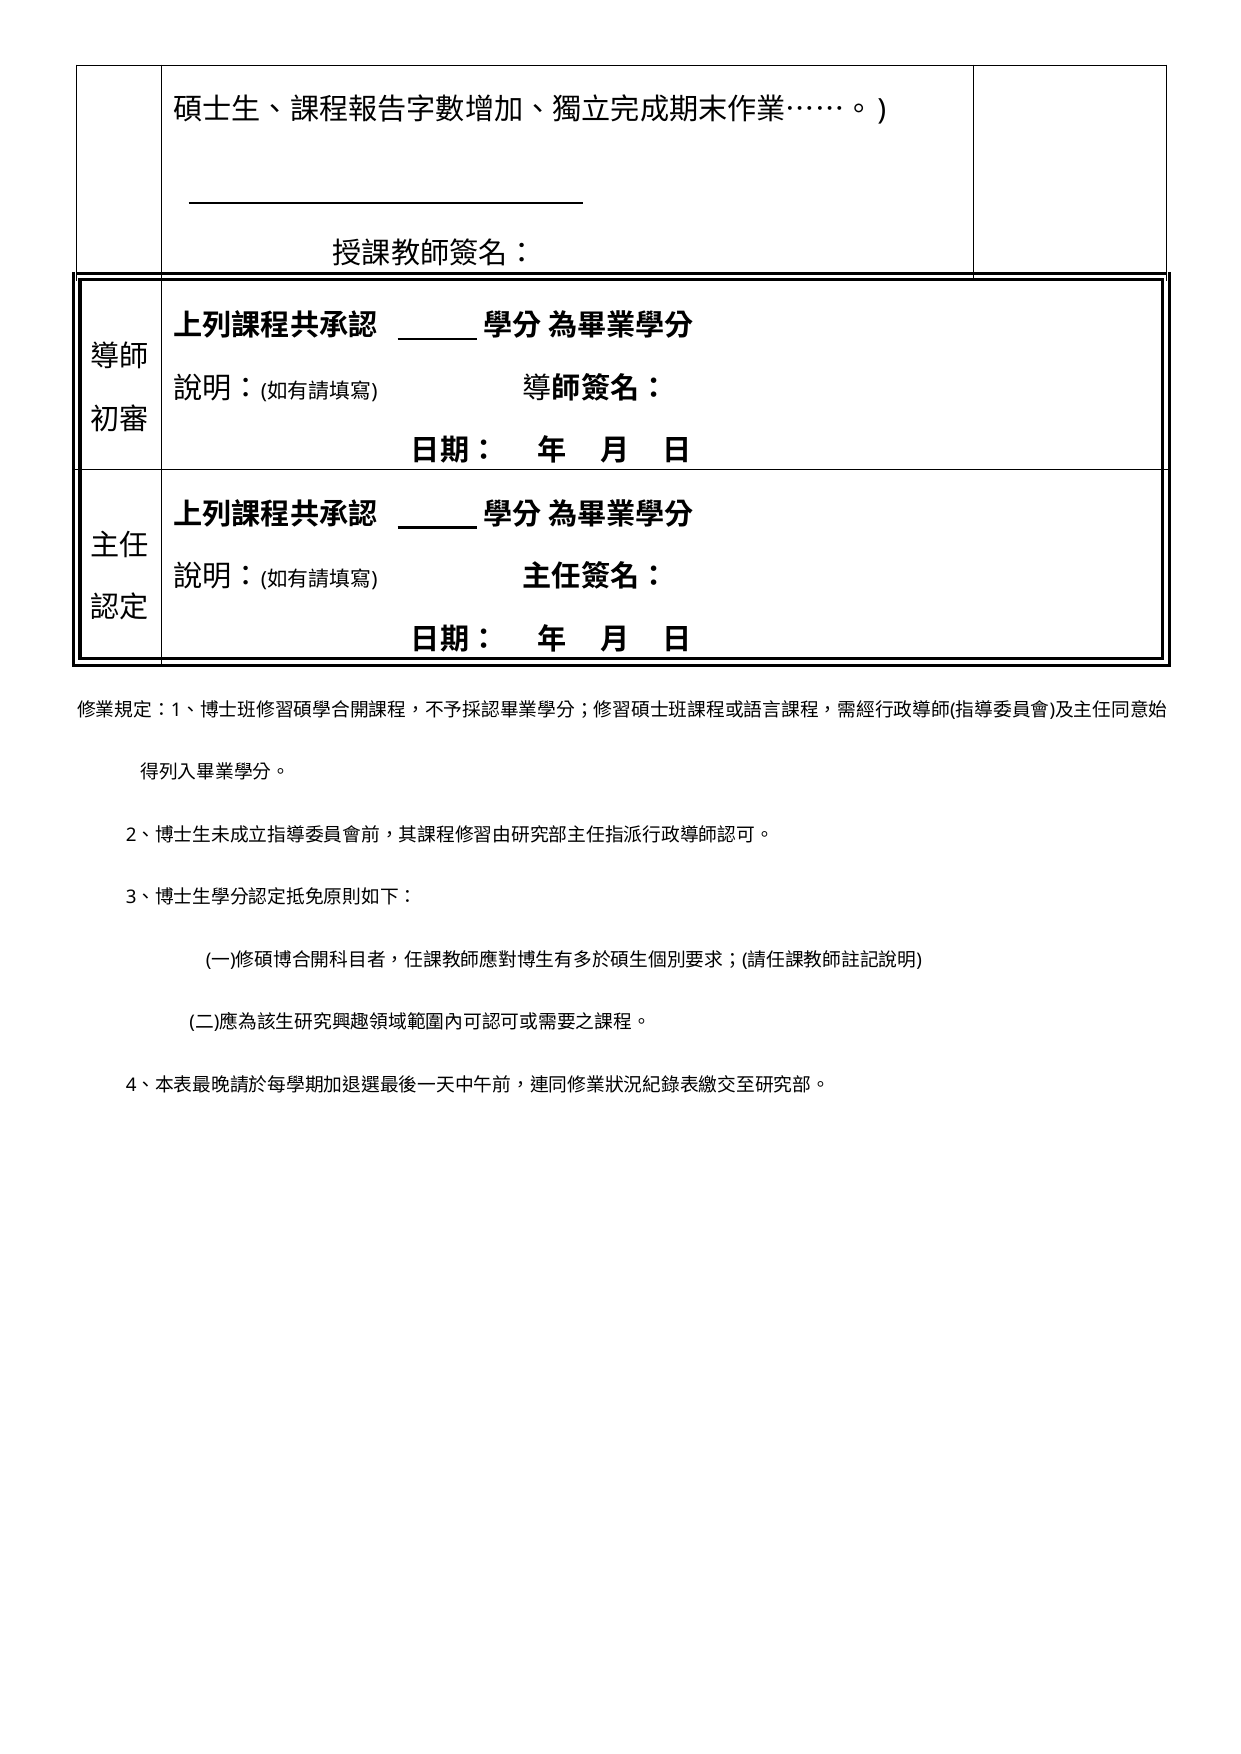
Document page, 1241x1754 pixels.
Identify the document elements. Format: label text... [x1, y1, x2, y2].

table_cell 導師初審 [77, 275, 161, 469]
table_cell 碩士生、課程報告字數增加、獨立完成期末作業……。) 授課教師簽名： [162, 66, 973, 272]
table_cell 主任 認定 [82, 470, 161, 657]
text 2、博士生未成立指導委員會前，其課程修習由研究部主任指派行政導師認可。 [77, 792, 1181, 854]
text (二)應為該生研究興趣領域範圍內可認可或需要之課程。 [77, 979, 1181, 1042]
text 得列入畢業學分。 [77, 729, 1181, 792]
text (一)修碩博合開科目者，任課教師應對博生有多於碩生個別要求；(請任課教師註記說明) [206, 917, 1181, 979]
text 修業規定：1、博士班修習碩學合開課程，不予採認畢業學分；修習碩士班課程或語言課程，需經行政導師(指導委員會)及主任同意始 [77, 667, 1181, 729]
table_cell 上列課程共承認 學分 為畢業學分 說明：(如有請填寫) 導師簽名： 日期： 年 月 日 [162, 281, 1161, 469]
text 4、本表最晚請於每學期加退選最後一天中午前，連同修業狀況紀錄表繳交至研究部。 [77, 1042, 1181, 1104]
table_cell [974, 66, 1166, 272]
table_cell 上列課程共承認 學分 為畢業學分 說明：(如有請填寫) 主任簽名： 日期： 年 月 日 [162, 470, 1161, 657]
text 3、博士生學分認定抵免原則如下： [77, 854, 1181, 917]
table_cell [974, 275, 1166, 469]
table_cell [77, 66, 161, 272]
